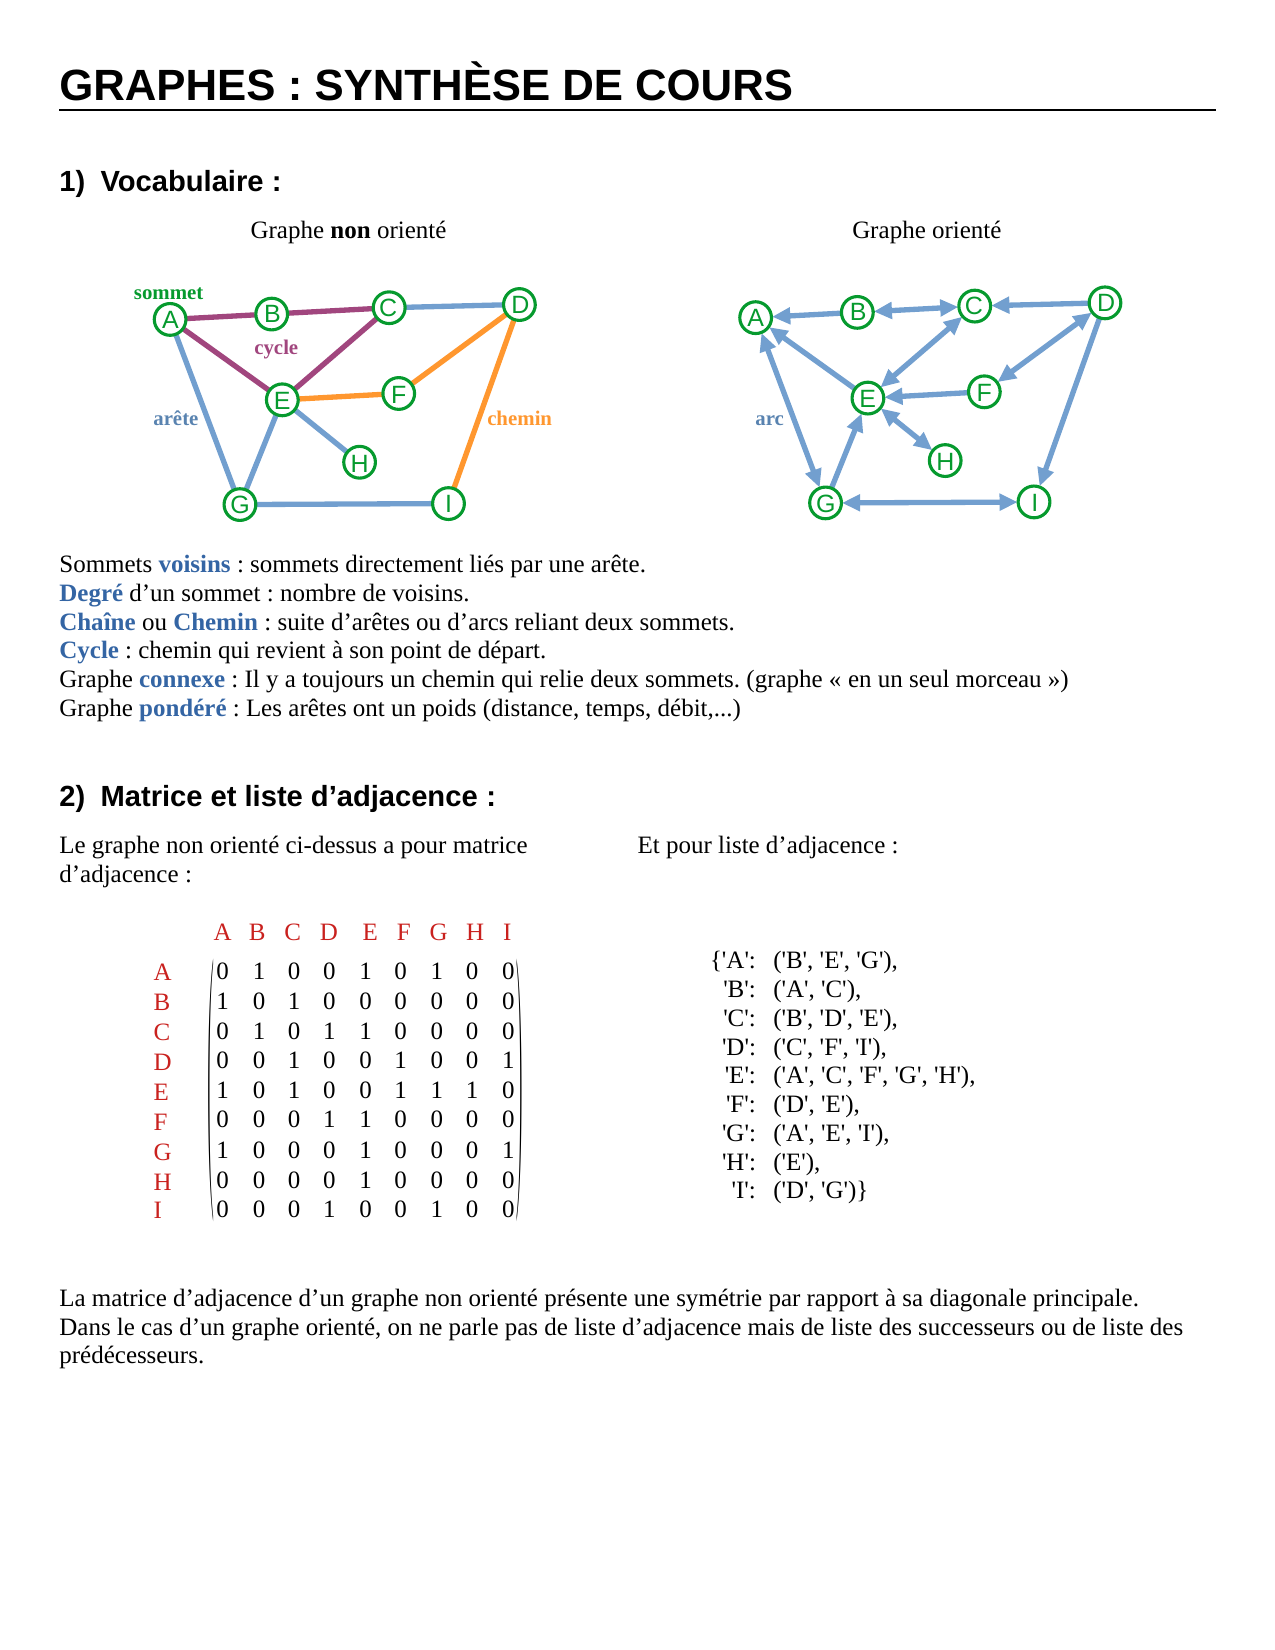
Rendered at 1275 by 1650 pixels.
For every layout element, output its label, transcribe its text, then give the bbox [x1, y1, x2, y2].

table_cell A B C D E F G H I [153, 957, 201, 1225]
text Graphe pondéré : Les arêtes ont un poids (distance, temps, débit,...) [59, 693, 1216, 722]
list Matrice et liste d’adjacence : [59, 779, 1216, 813]
table_header Graphe orienté [638, 215, 1216, 521]
text Cycle : chemin qui revient à son point de départ. [59, 636, 1216, 664]
table_cell [59, 1225, 637, 1254]
table_header A B C D E F G H I [201, 917, 543, 957]
table_header Graphe non orienté [59, 215, 637, 521]
list Vocabulaire : [59, 164, 1216, 197]
text La matrice d’adjacence d’un graphe non orienté présente une symétrie par rapport à sa diagonale principale. [59, 1283, 1216, 1312]
text Chaîne ou Chemin : suite d’arêtes ou d’arcs reliant deux sommets. [59, 607, 1216, 636]
table_header [153, 917, 201, 957]
table_cell [638, 1225, 1216, 1254]
table_header Le graphe non orienté ci-dessus a pour matrice d’adjacence : [59, 831, 637, 1225]
text Graphe connexe : Il y a toujours un chemin qui relie deux sommets. (graphe « en un seul morceau ») [59, 664, 1216, 693]
table_header Et pour liste d’adjacence : {'A': ('B', 'E', 'G'), 'B': ('A', 'C'), 'C': ('B', 'D', 'E'), 'D': ('C', 'F', 'I'), 'E': ('A', 'C', 'F', 'G', 'H'), 'F': ('D', 'E'), 'G': ('A', 'E', 'I'), 'H': ('E'), 'I': ('D', 'G')} [638, 831, 1216, 1225]
text Dans le cas d’un graphe orienté, on ne parle pas de liste d’adjacence mais de liste des successeurs ou de liste des prédécesseurs. [59, 1312, 1216, 1369]
text Sommets voisins : sommets directement liés par une arête. [59, 549, 1216, 578]
text Graphes : Synthèse de cours [59, 59, 1216, 109]
text Degré d’un sommet : nombre de voisins. [59, 578, 1216, 607]
table_cell [201, 957, 543, 1225]
